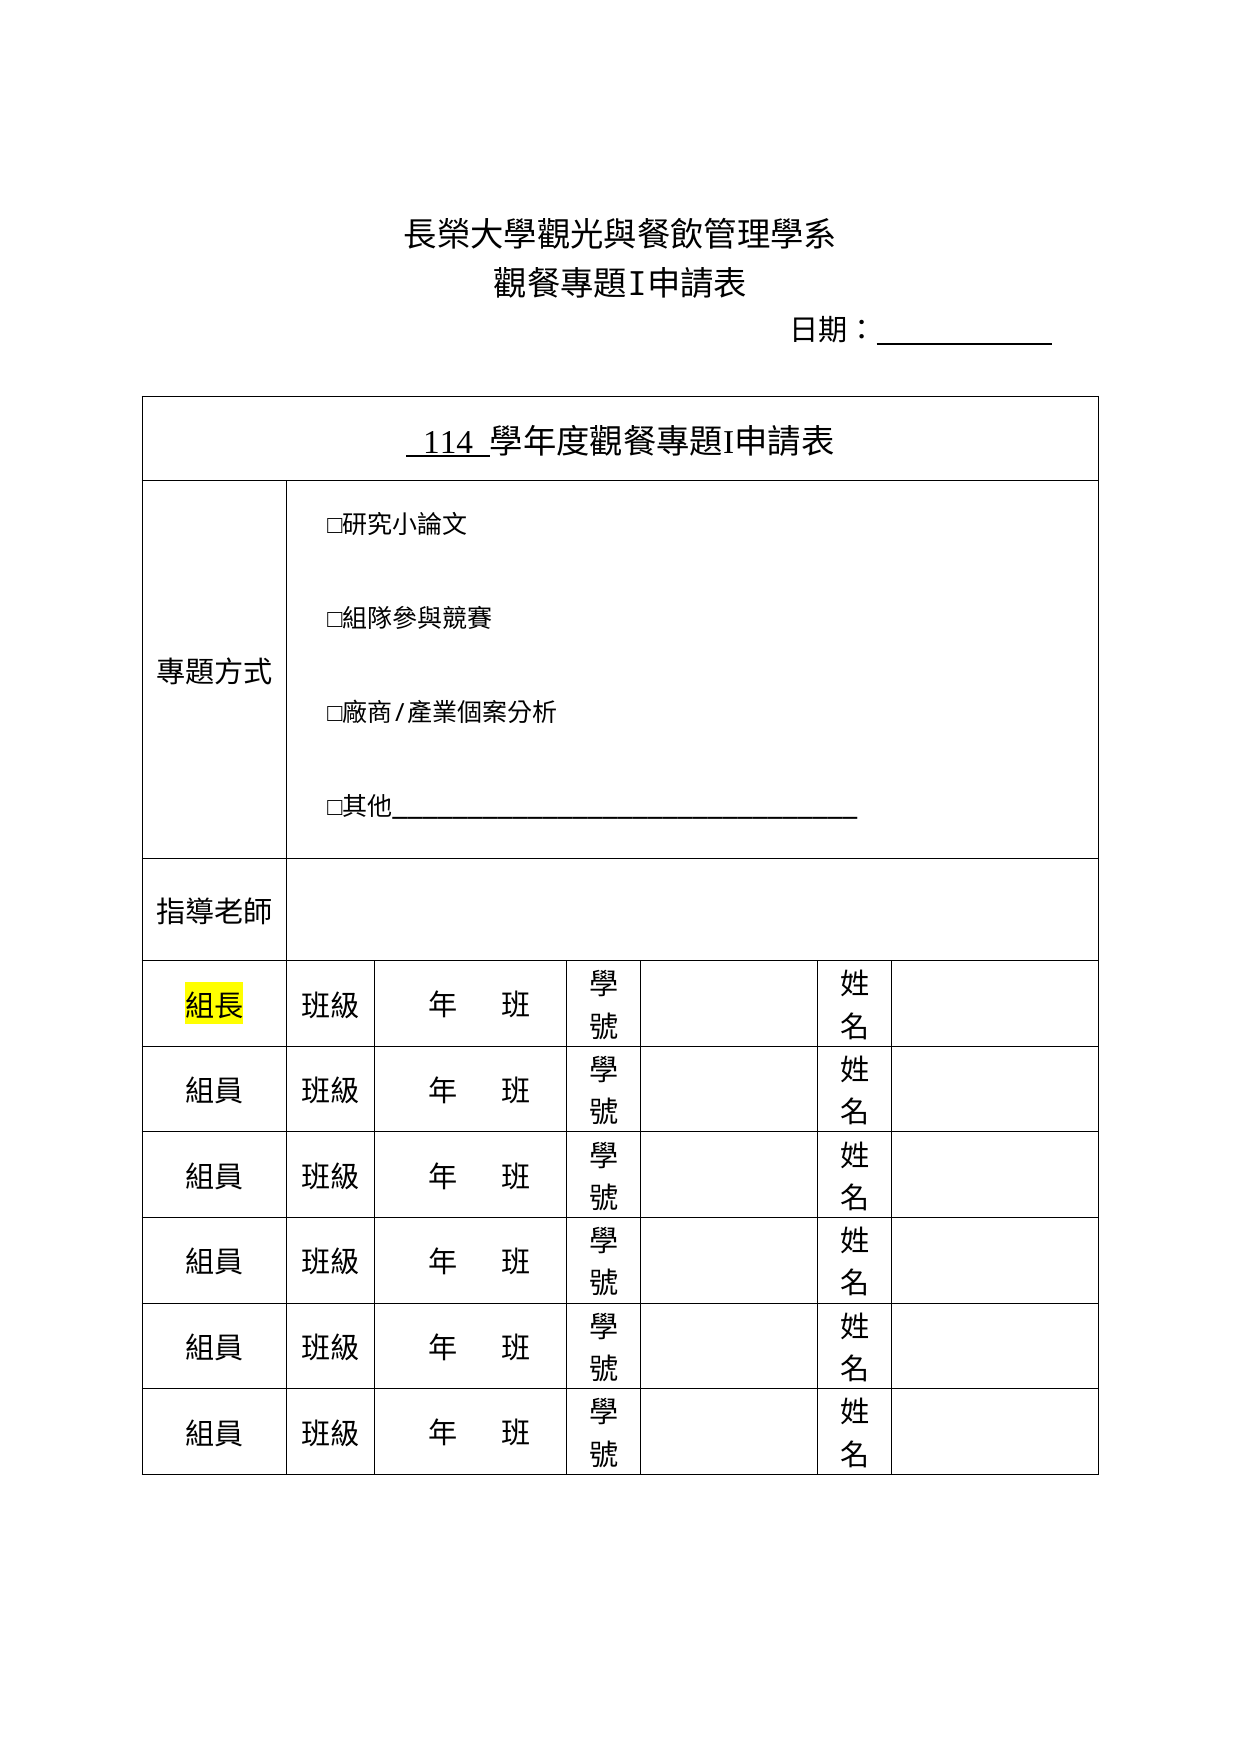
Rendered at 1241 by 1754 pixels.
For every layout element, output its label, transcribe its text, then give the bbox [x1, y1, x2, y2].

table_cell [892, 1304, 1098, 1388]
table_cell 專題方式 [143, 481, 286, 858]
table_cell 班級 [287, 1047, 374, 1131]
table_cell 班級 [287, 961, 374, 1046]
table_cell [641, 1047, 817, 1131]
table_cell 組員 [143, 1304, 286, 1388]
table_cell [892, 1047, 1098, 1131]
table_cell [892, 961, 1098, 1046]
text 觀餐專題I申請表 [118, 256, 1122, 305]
table_cell □研究小論文 □組隊參與競賽 □廠商/產業個案分析 □其他_______________________________ [287, 481, 1098, 858]
table_cell 學號 [567, 1047, 640, 1131]
text 日期： [118, 305, 1122, 350]
table_cell 班級 [287, 1132, 374, 1217]
table_cell 組長 [143, 961, 286, 1046]
table_cell 學號 [567, 961, 640, 1046]
table_cell 學號 [567, 1389, 640, 1474]
table_cell 組員 [143, 1389, 286, 1474]
table_cell 年 班 [375, 1132, 566, 1217]
table_cell 班級 [287, 1218, 374, 1302]
table_cell [641, 1304, 817, 1388]
table_cell 姓名 [818, 1389, 891, 1474]
table_header 114 學年度觀餐專題I申請表 [143, 397, 1098, 480]
table_cell [287, 859, 1098, 960]
table_cell [641, 961, 817, 1046]
table_cell 學號 [567, 1132, 640, 1217]
table_cell [892, 1389, 1098, 1474]
table_cell 年 班 [375, 1047, 566, 1131]
table_cell [641, 1132, 817, 1217]
table_cell [641, 1218, 817, 1302]
text 長榮大學觀光與餐飲管理學系 [118, 208, 1122, 256]
table_cell 姓名 [818, 1218, 891, 1302]
table_cell 年 班 [375, 1304, 566, 1388]
table_cell 學號 [567, 1304, 640, 1388]
table_cell [892, 1218, 1098, 1302]
table_cell 班級 [287, 1389, 374, 1474]
table_cell 姓名 [818, 1304, 891, 1388]
table_cell 姓名 [818, 1047, 891, 1131]
table_cell 年 班 [375, 1389, 566, 1474]
table_cell [641, 1389, 817, 1474]
table_cell 班級 [287, 1304, 374, 1388]
table_cell 學號 [567, 1218, 640, 1302]
table_cell 姓名 [818, 961, 891, 1046]
table_cell 組員 [143, 1132, 286, 1217]
table_cell 年 班 [375, 961, 566, 1046]
table_cell 組員 [143, 1218, 286, 1302]
table_cell [892, 1132, 1098, 1217]
table_cell 組員 [143, 1047, 286, 1131]
table_cell 年 班 [375, 1218, 566, 1302]
table_cell 姓名 [818, 1132, 891, 1217]
table_cell 指導老師 [143, 859, 286, 960]
